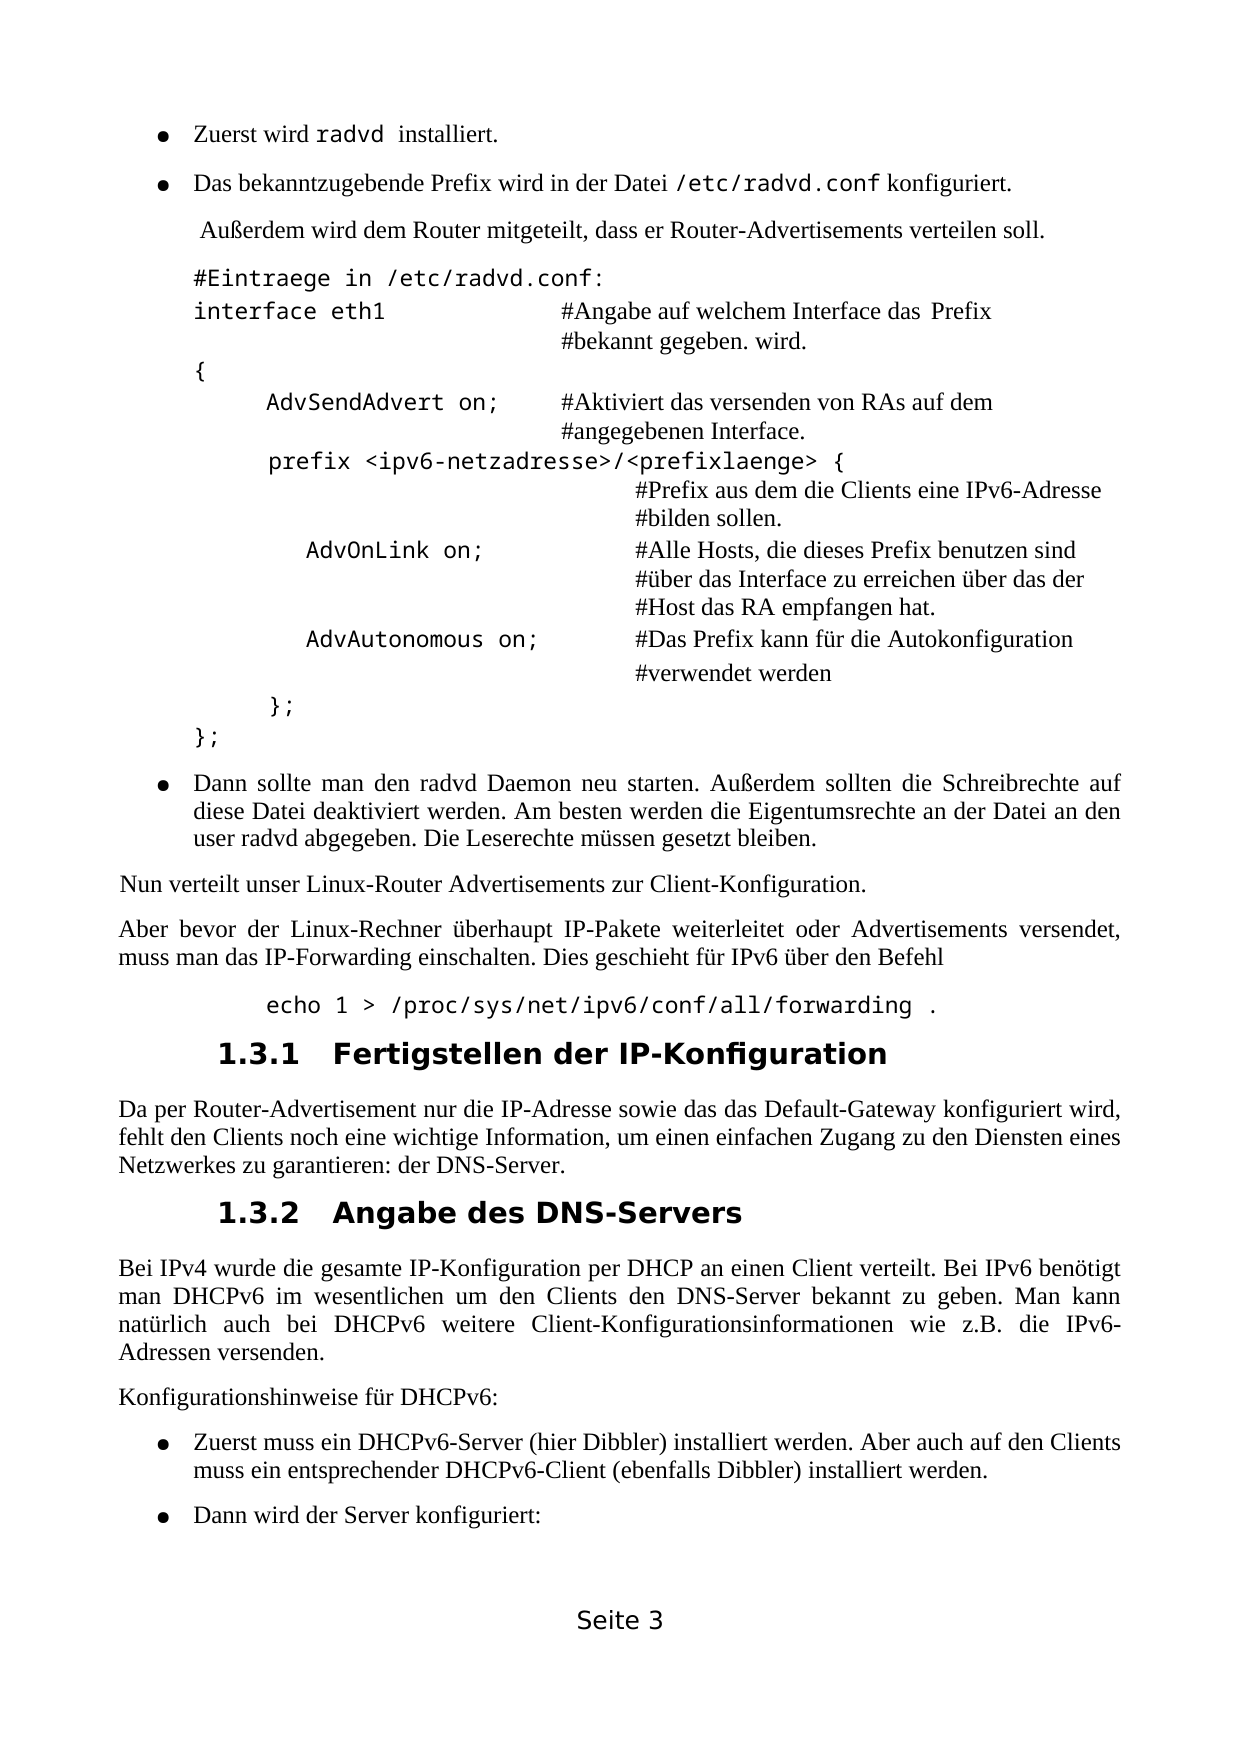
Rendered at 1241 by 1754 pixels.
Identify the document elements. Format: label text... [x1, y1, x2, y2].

text Aber bevor der Linux-Rechner überhaupt IP-Pakete weiterleitet oder Advertisements versendet, muss man das IP-Forwarding einschalten. Dies geschieht für IPv6 über den Befehl [118, 915, 1122, 971]
list AdvAutonomous on; #Das Prefix kann für die Autokonfiguration [268, 621, 1122, 655]
list AdvSendAdvert on; #Aktiviert das versenden von RAs auf dem [156, 386, 1122, 417]
list Das bekanntzugebende Prefix wird in der Datei /etc/radvd.conf konfiguriert. [156, 167, 1122, 198]
text Konfigurationshinweise für DHCPv6: [118, 1383, 1122, 1411]
list #über das Interface zu erreichen über das der [268, 565, 1122, 593]
list Außerdem wird dem Router mitgeteilt, dass er Router-Advertisements verteilen soll. [156, 216, 1122, 244]
list Nun verteilt unser Linux-Router Advertisements zur Client-Konfiguration. [82, 870, 1122, 898]
list Zuerst wird radvd installiert. [156, 118, 1122, 149]
list }; [156, 720, 1122, 751]
list #verwendet werden [268, 655, 1122, 689]
list Zuerst muss ein DHCPv6-Server (hier Dibbler) installiert werden. Aber auch auf den Clients muss ein entsprechender DHCPv6-Client (ebenfalls Dibbler) installiert werden. [156, 1428, 1122, 1484]
list #Prefix aus dem die Clients eine IPv6-Adresse [493, 476, 1122, 504]
list #bilden sollen. [493, 504, 1122, 531]
list }; [231, 689, 1122, 720]
text Bei IPv4 wurde die gesamte IP-Konfiguration per DHCP an einen Client verteilt. Bei IPv6 benötigt man DHCPv6 im wesentlichen um den Clients den DNS-Server bekannt zu geben. Man kann natürlich auch bei DHCPv6 weitere Client-Konfigurationsinformationen wie z.B. die IPv6-Adressen versenden. [118, 1254, 1122, 1365]
list prefix <ipv6-netzadresse>/<prefixlaenge> { [231, 445, 1122, 476]
list Dann sollte man den radvd Daemon neu starten. Außerdem sollten die Schreibrechte auf diese Datei deaktiviert werden. Am besten werden die Eigentumsrechte an der Datei an den user radvd abgegeben. Die Leserechte müssen gesetzt bleiben. [156, 769, 1122, 852]
subtitle Fertigstellen der IP-Konfiguration [207, 1037, 1122, 1071]
list AdvOnLink on; #Alle Hosts, die dieses Prefix benutzen sind [268, 531, 1122, 565]
list #Host das RA empfangen hat. [268, 593, 1122, 621]
list #Eintraege in /etc/radvd.conf: [156, 261, 1122, 293]
list Dann wird der Server konfiguriert: [156, 1502, 1122, 1529]
list echo 1 > /proc/sys/net/ipv6/conf/all/forwarding . [156, 988, 1122, 1020]
subtitle Angabe des DNS-Servers [207, 1196, 1122, 1230]
text Da per Router-Advertisement nur die IP-Adresse sowie das das Default-Gateway konfiguriert wird, fehlt den Clients noch eine wichtige Information, um einen einfachen Zugang zu den Diensten eines Netzwerkes zu garantieren: der DNS-Server. [118, 1096, 1122, 1179]
list #angegebenen Interface. [493, 417, 1122, 445]
list { [156, 354, 1122, 386]
list interface eth1 #Angabe auf welchem Interface das Prefix #bekannt gegeben. wird. [156, 293, 1122, 354]
